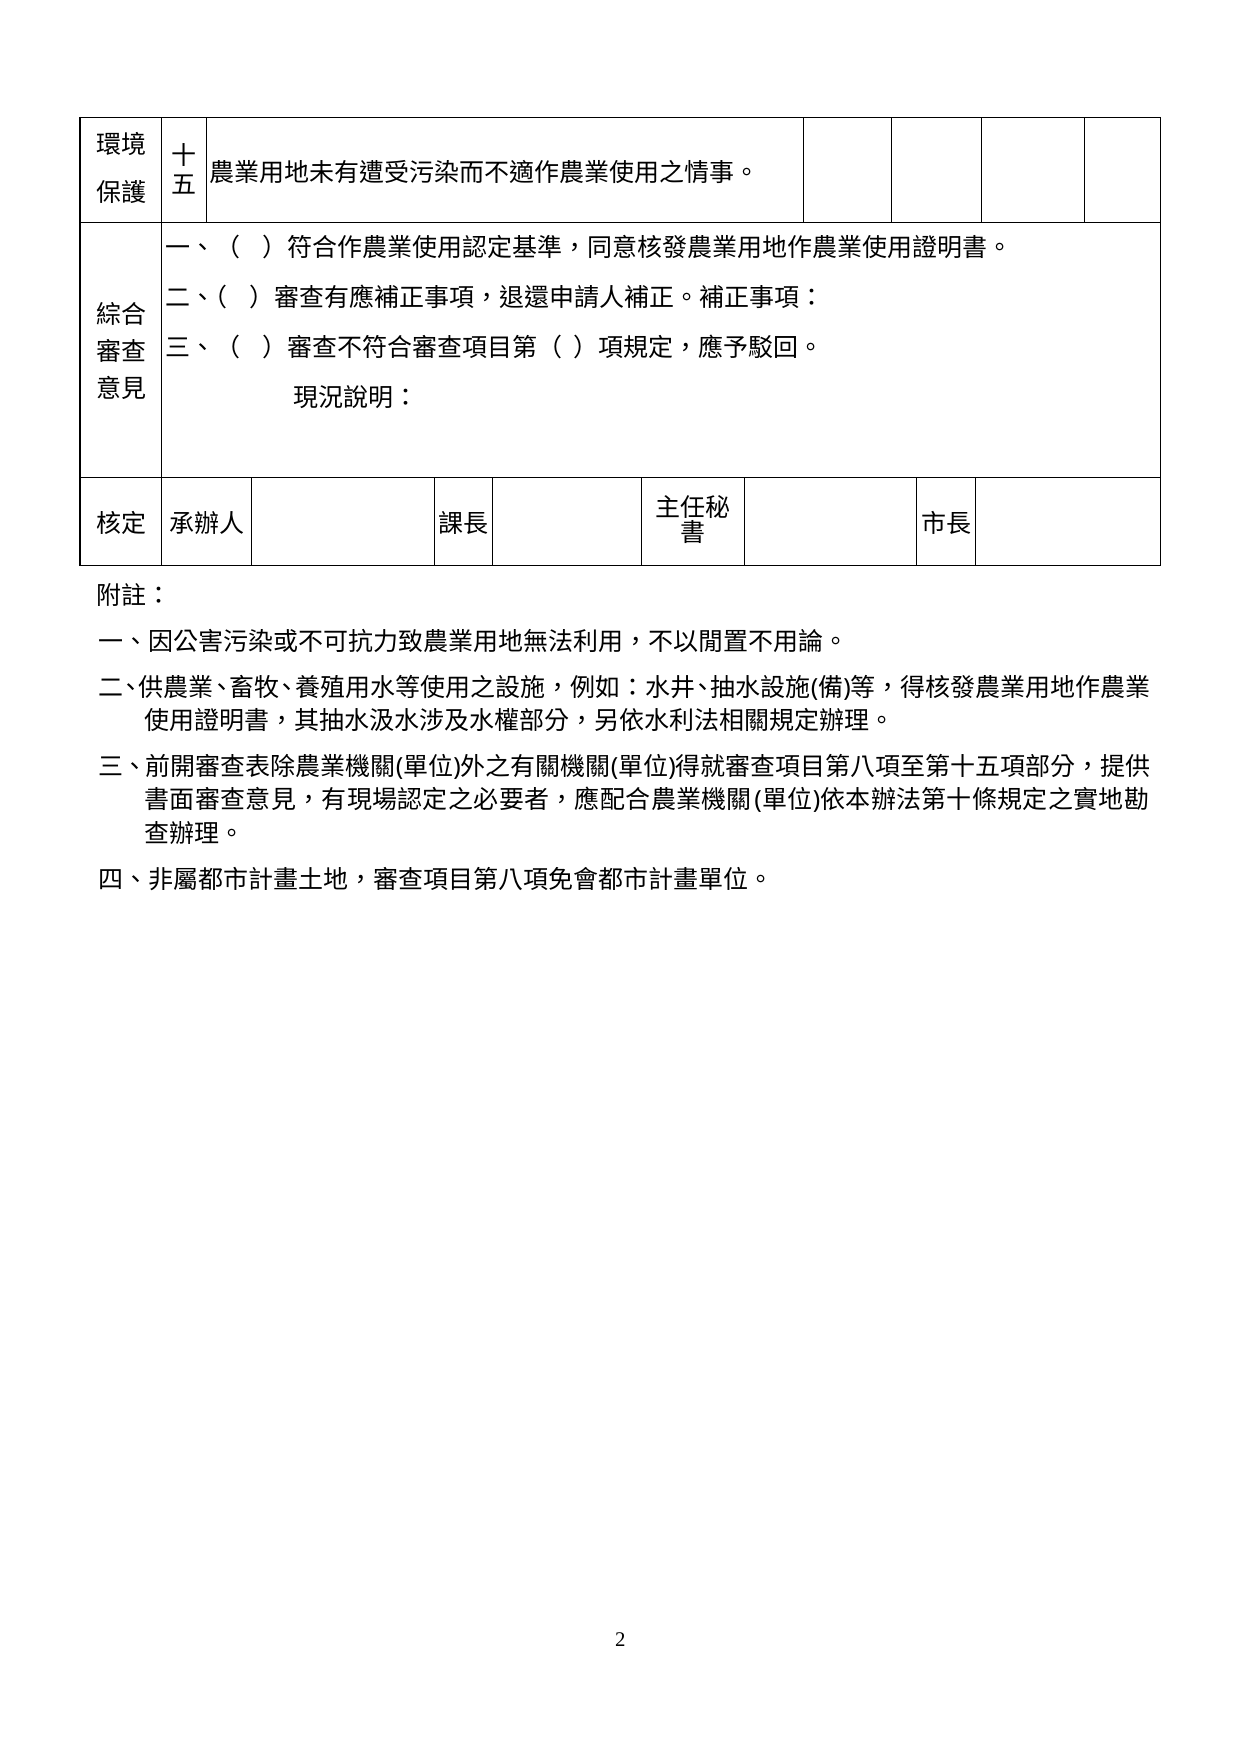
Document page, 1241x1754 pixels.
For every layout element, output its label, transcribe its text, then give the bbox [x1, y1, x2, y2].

table_cell 市長 [917, 478, 975, 564]
table_cell 承辦人 [162, 478, 251, 564]
table_cell 環境 保護 [81, 118, 161, 222]
table_cell [892, 118, 981, 222]
table_cell 核定 [81, 478, 161, 564]
table_cell [804, 118, 891, 222]
table_cell 一、（ ）符合作農業使用認定基準，同意核發農業用地作農業使用證明書。 二、（ ）審查有應補正事項，退還申請人補正。補正事項： 三、（ ）審查不符合審查項目第（ ）項規定，應予駁回。 現況說明： [162, 223, 1160, 477]
table_cell [493, 478, 641, 564]
table_cell [252, 478, 434, 564]
text 附註： [97, 578, 1116, 611]
table_cell [982, 118, 1084, 222]
text 二、供農業、畜牧、養殖用水等使用之設施，例如：水井、抽水設施(備)等，得核發農業用地作農業使用證明書，其抽水汲水涉及水權部分，另依水利法相關規定辦理。 [98, 670, 1150, 736]
text 三、前開審查表除農業機關(單位)外之有關機關(單位)得就審查項目第八項至第十五項部分，提供書面審查意見，有現場認定之必要者，應配合農業機關(單位)依本辦法第十條規定之實地勘查辦理。 [98, 749, 1150, 849]
table_cell [976, 478, 1160, 564]
table_cell [1085, 118, 1160, 222]
table_cell 十五 [162, 118, 206, 222]
text 四、非屬都市計畫土地，審查項目第八項免會都市計畫單位。 [98, 861, 1150, 895]
text 一、因公害污染或不可抗力致農業用地無法利用，不以閒置不用論。 [98, 624, 1116, 657]
table_cell [745, 478, 916, 564]
table_cell 綜合 審查 意見 [81, 223, 161, 477]
table_cell 農業用地未有遭受污染而不適作農業使用之情事。 [207, 118, 803, 222]
table_cell 課長 [435, 478, 492, 564]
table_cell 主任秘書 [642, 478, 744, 564]
